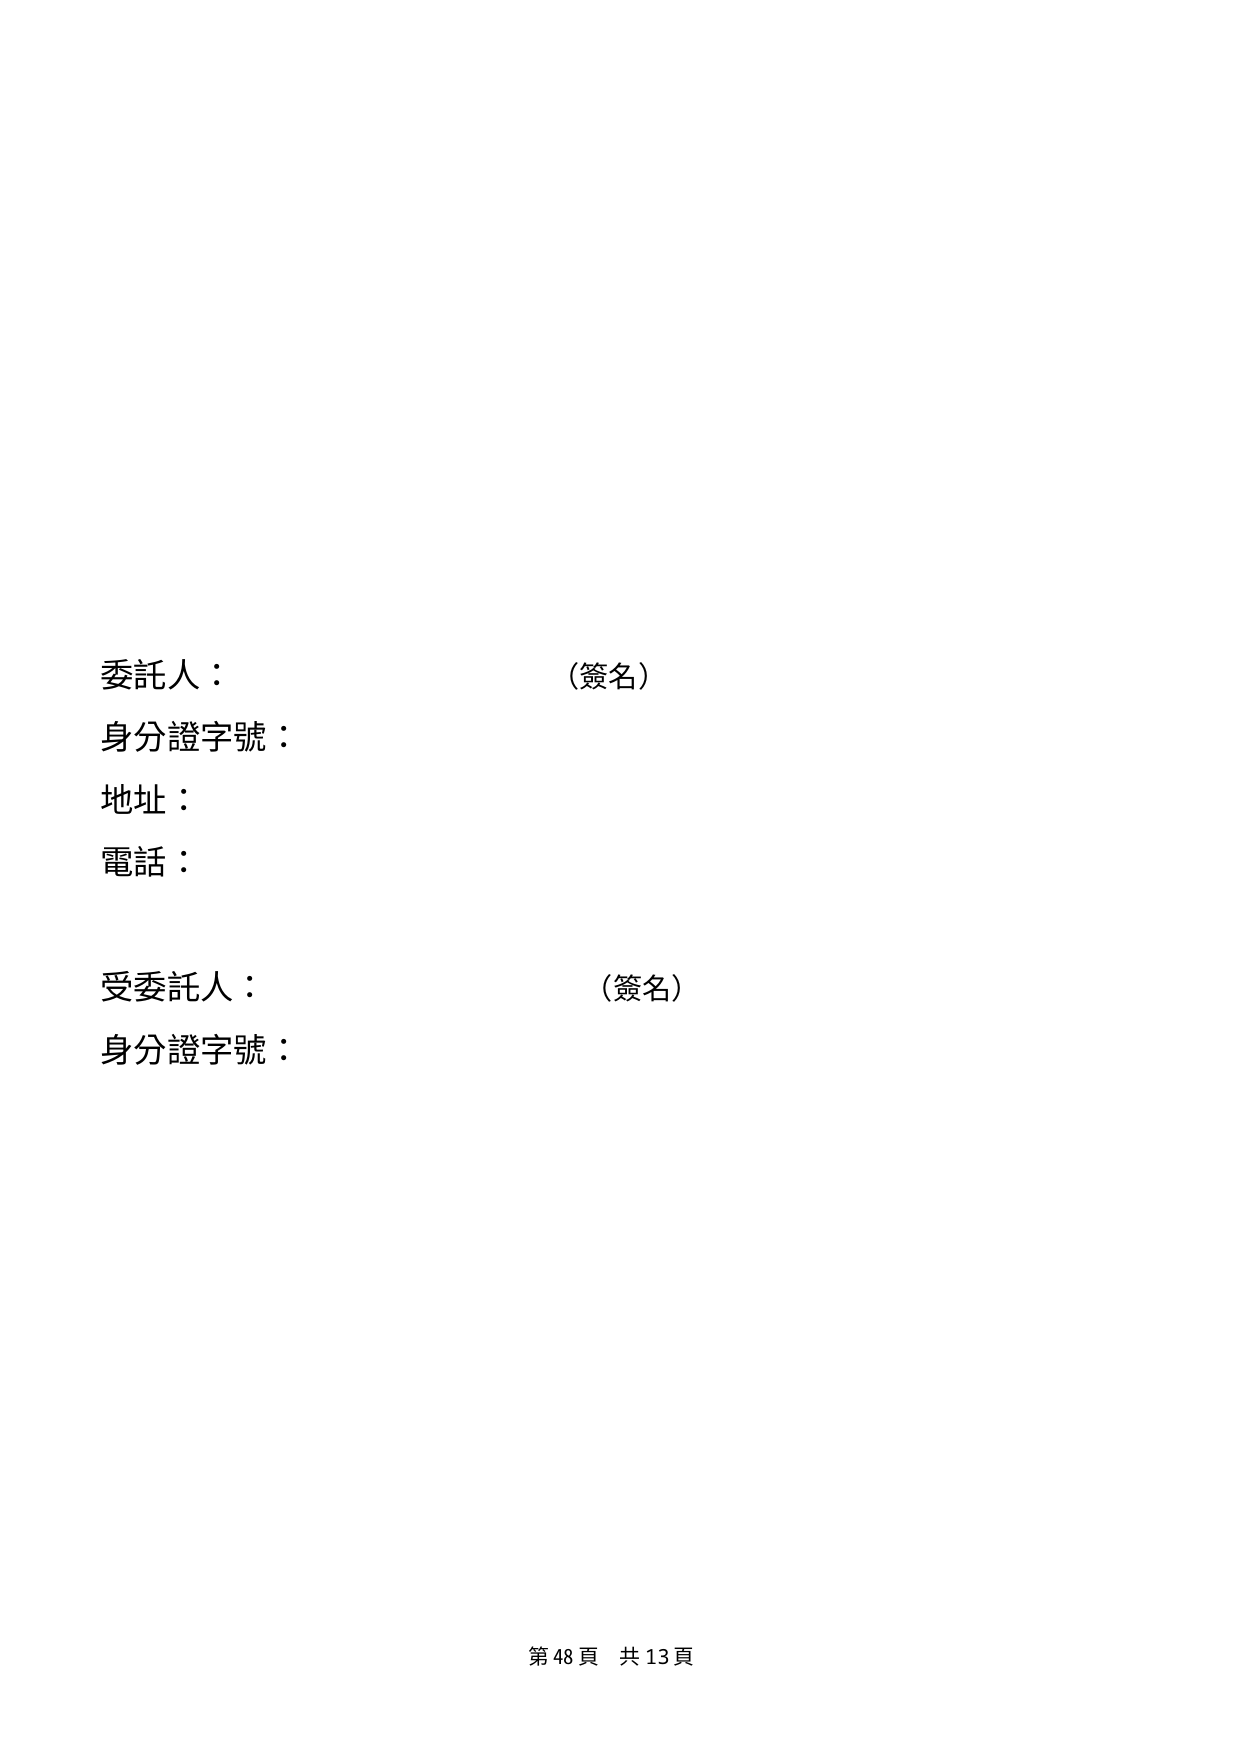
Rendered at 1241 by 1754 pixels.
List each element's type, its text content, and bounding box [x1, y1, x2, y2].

text 身分證字號： [100, 693, 1122, 756]
text 身分證字號： [100, 1006, 1122, 1068]
text 地址： [100, 756, 1122, 818]
text 委託人： （簽名） [100, 631, 1122, 693]
text 電話： [100, 818, 1122, 881]
text 受委託人： （簽名） [100, 943, 1122, 1006]
